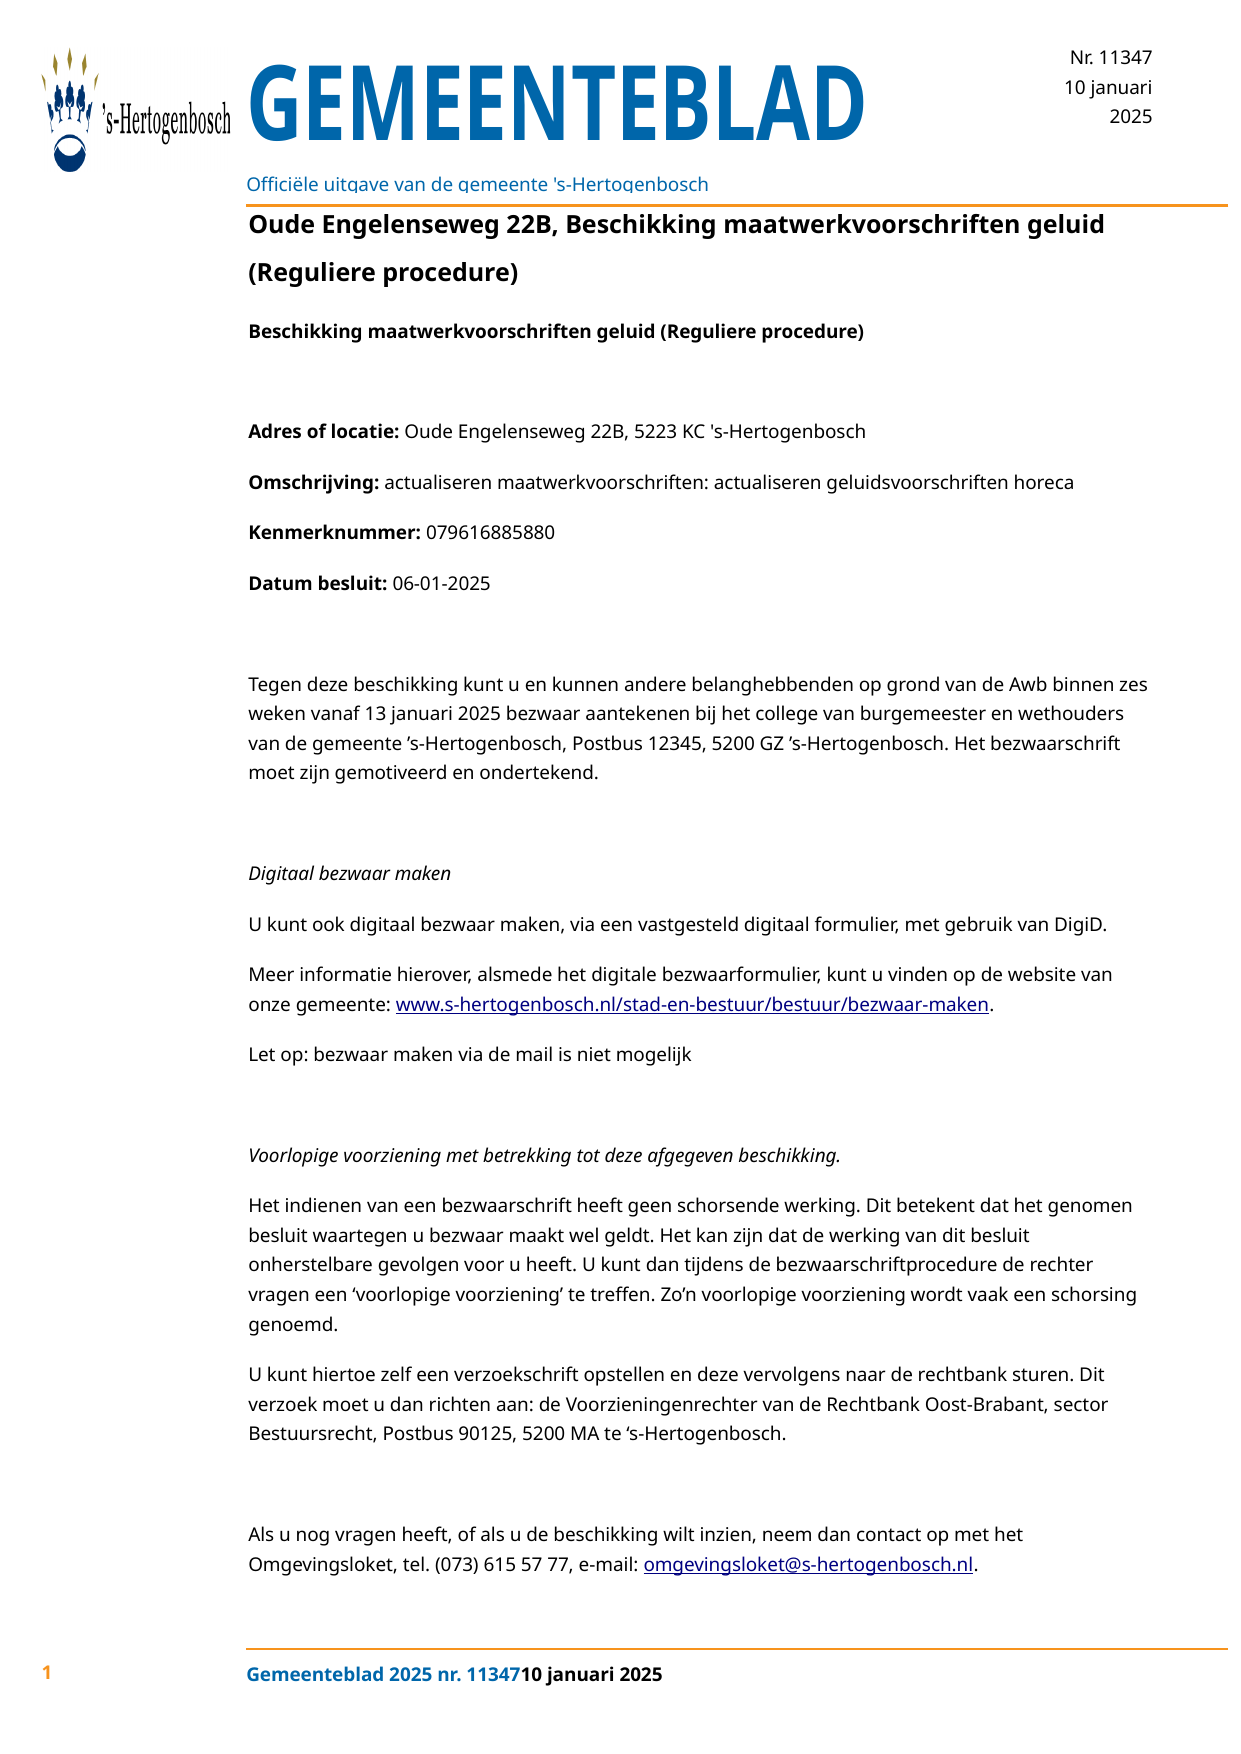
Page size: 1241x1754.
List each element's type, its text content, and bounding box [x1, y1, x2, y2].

text Omschrijving: actualiseren maatwerkvoorschriften: actualiseren geluidsvoorschriften horeca [248, 469, 1152, 495]
text U kunt hiertoe zelf een verzoekschrift opstellen en deze vervolgens naar de rechtbank sturen. Dit verzoek moet u dan richten aan: de Voorzieningenrechter van de Rechtbank Oost-Brabant, sector Bestuursrecht, Postbus 90125, 5200 MA te ‘s-Hertogenbosch. [248, 1361, 1152, 1446]
text Het indienen van een bezwaarschrift heeft geen schorsende werking. Dit betekent dat het genomen besluit waartegen u bezwaar maakt wel geldt. Het kan zijn dat de werking van dit besluit onherstelbare gevolgen voor u heeft. U kunt dan tijdens de bezwaarschriftprocedure de rechter vragen een ‘voorlopige voorziening’ te treffen. Zo’n voorlopige voorziening wordt vaak een schorsing genoemd. [248, 1192, 1152, 1337]
text Voorlopige voorziening met betrekking tot deze afgegeven beschikking. [248, 1142, 1152, 1168]
text Let op: bezwaar maken via de mail is niet mogelijk [248, 1041, 1152, 1067]
text Digitaal bezwaar maken [248, 860, 1152, 886]
text Adres of locatie: Oude Engelenseweg 22B, 5223 KC 's-Hertogenbosch [248, 419, 1152, 444]
text Beschikking maatwerkvoorschriften geluid (Reguliere procedure) [248, 318, 1152, 344]
text Tegen deze beschikking kunt u en kunnen andere belanghebbenden op grond van de Awb binnen zes weken vanaf 13 januari 2025 bezwaar aantekenen bij het college van burgemeester en wethouders van de gemeente ’s-Hertogenbosch, Postbus 12345, 5200 GZ ’s-Hertogenbosch. Het bezwaarschrift moet zijn gemotiveerd en ondertekend. [248, 671, 1152, 785]
text Meer informatie hierover, alsmede het digitale bezwaarformulier, kunt u vinden op de website van onze gemeente: www.s-hertogenbosch.nl/stad-en-bestuur/bestuur/bezwaar-maken. [248, 961, 1152, 1017]
text Oude Engelenseweg 22B, Beschikking maatwerkvoorschriften geluid (Reguliere procedure) [248, 207, 1152, 288]
text Datum besluit: 06-01-2025 [248, 570, 1152, 596]
text U kunt ook digitaal bezwaar maken, via een vastgesteld digitaal formulier, met gebruik van DigiD. [248, 911, 1152, 937]
text Kenmerknummer: 079616885880 [248, 519, 1152, 545]
picture [41, 47, 231, 172]
text Als u nog vragen heeft, of als u de beschikking wilt inzien, neem dan contact op met het Omgevingsloket, tel. (073) 615 57 77, e-mail: omgevingsloket@s-hertogenbosch.nl. [248, 1521, 1152, 1577]
